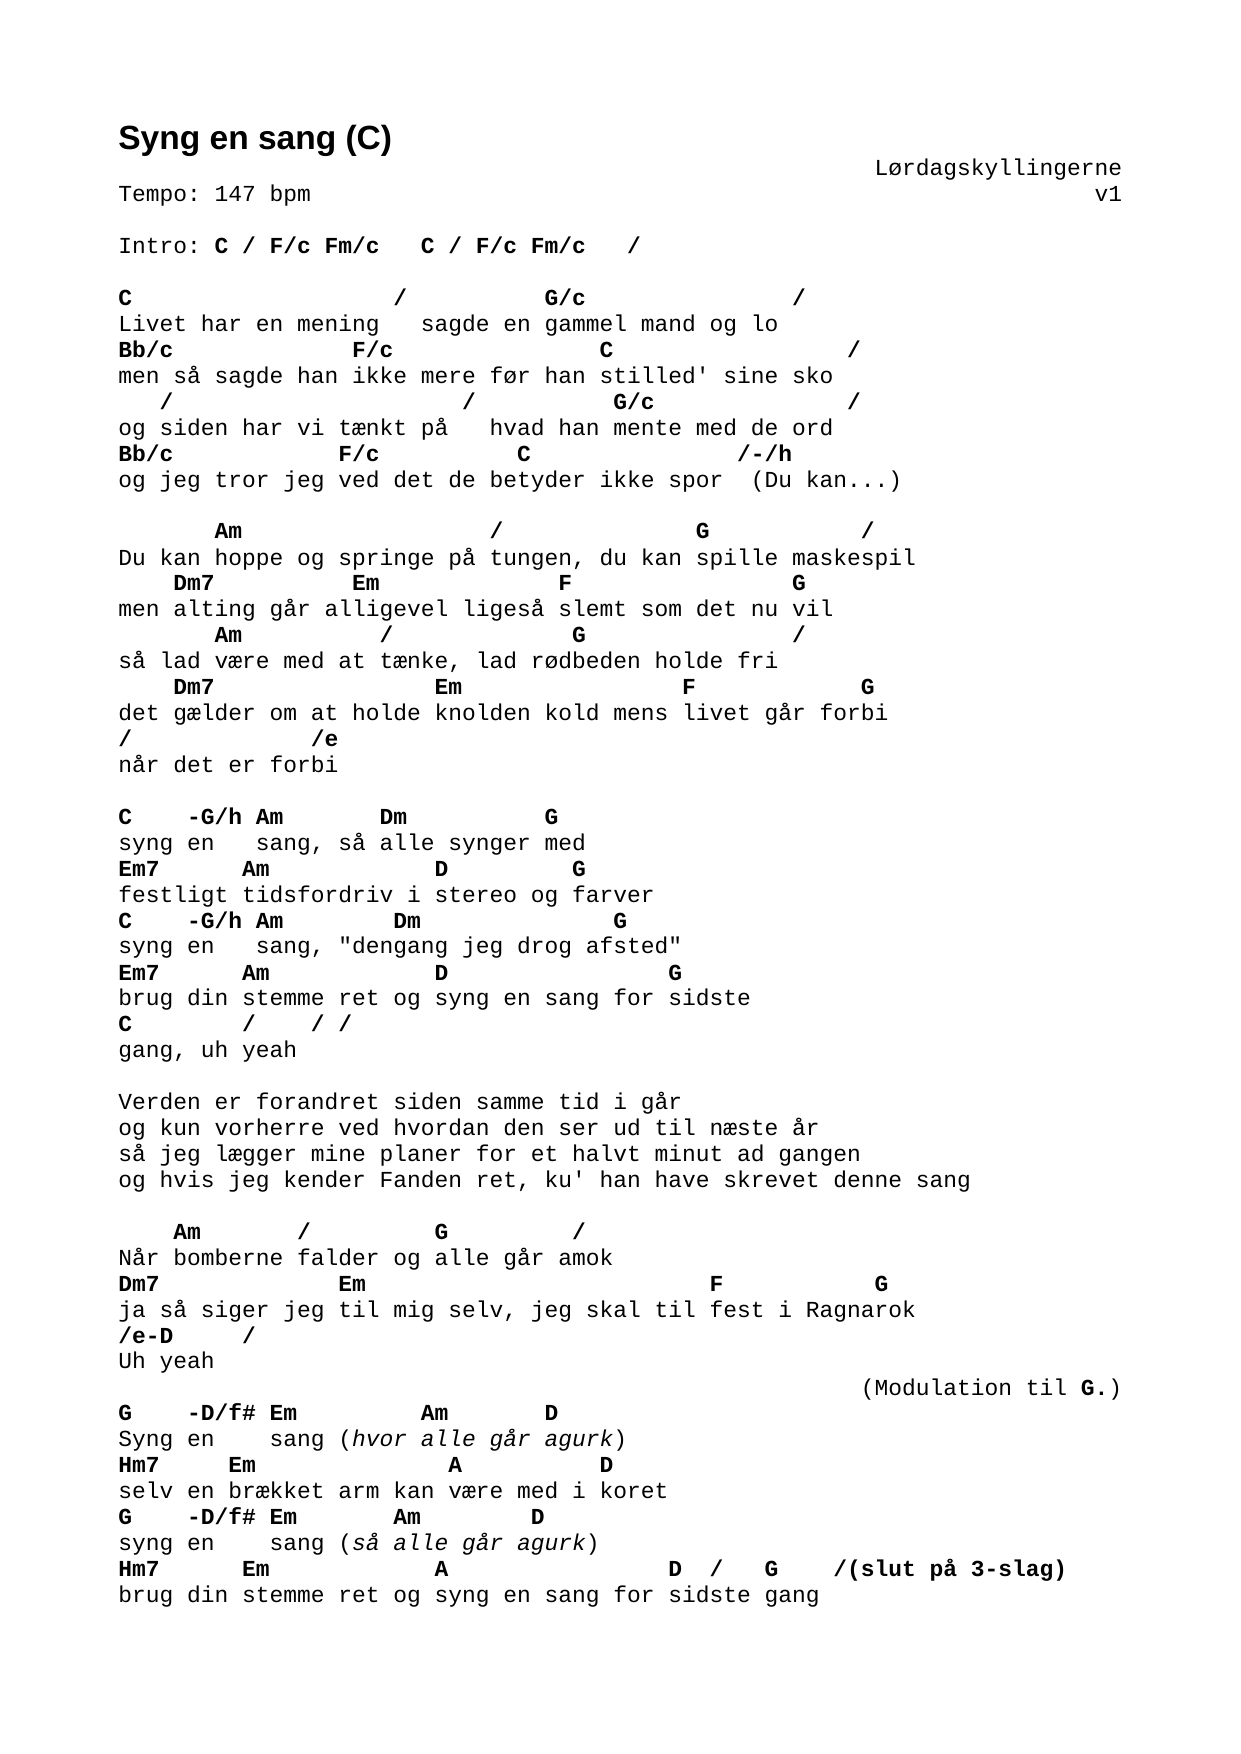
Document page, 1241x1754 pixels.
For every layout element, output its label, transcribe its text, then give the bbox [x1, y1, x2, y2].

text Dm7 Em F G [118, 572, 1122, 598]
text Am / G / [118, 1220, 1122, 1246]
text når det er forbi [118, 753, 1122, 779]
text (Modulation til G.) [118, 1376, 1122, 1402]
text C / / / [118, 1013, 1122, 1039]
text / /e [118, 727, 1122, 753]
text syng en sang (så alle går agurk) [118, 1531, 1122, 1557]
text gang, uh yeah [118, 1039, 1122, 1064]
text men så sagde han ikke mere før han stilled' sine sko [118, 364, 1122, 390]
text /e-D / [118, 1324, 1122, 1350]
text ja så siger jeg til mig selv, jeg skal til fest i Ragnarok [118, 1298, 1122, 1324]
text så lad være med at tænke, lad rødbeden holde fri [118, 649, 1122, 676]
text syng en sang, "dengang jeg drog afsted" [118, 935, 1122, 961]
text så jeg lægger mine planer for et halvt minut ad gangen [118, 1142, 1122, 1168]
text Syng en sang (hvor alle går agurk) [118, 1428, 1122, 1454]
text C -G/h Am Dm G [118, 805, 1122, 831]
text Lørdagskyllingerne [118, 157, 1122, 183]
text Hm7 Em A D [118, 1454, 1122, 1479]
text Am / G / [118, 624, 1122, 649]
text Em7 Am D G [118, 961, 1122, 987]
text og hvis jeg kender Fanden ret, ku' han have skrevet denne sang [118, 1168, 1122, 1194]
text Tempo: 147 bpm v1 [118, 183, 1122, 209]
text Uh yeah [118, 1350, 1122, 1376]
text Em7 Am D G [118, 857, 1122, 883]
text C -G/h Am Dm G [118, 909, 1122, 935]
text selv en brækket arm kan være med i koret [118, 1479, 1122, 1506]
text og jeg tror jeg ved det de betyder ikke spor (Du kan...) [118, 468, 1122, 494]
text Hm7 Em A D / G /(slut på 3-slag) [118, 1557, 1122, 1583]
text Verden er forandret siden samme tid i går [118, 1091, 1122, 1116]
text brug din stemme ret og syng en sang for sidste gang [118, 1583, 1122, 1609]
subtitle Syng en sang (C) [118, 118, 1122, 157]
text men alting går alligevel ligeså slemt som det nu vil [118, 598, 1122, 624]
text brug din stemme ret og syng en sang for sidste [118, 987, 1122, 1013]
text og siden har vi tænkt på hvad han mente med de ord [118, 416, 1122, 442]
text Bb/c F/c C /-/h [118, 442, 1122, 468]
text C / G/c / [118, 286, 1122, 312]
text Dm7 Em F G [118, 1272, 1122, 1298]
text Am / G / [118, 520, 1122, 546]
text / / G/c / [118, 390, 1122, 416]
text syng en sang, så alle synger med [118, 831, 1122, 857]
text festligt tidsfordriv i stereo og farver [118, 883, 1122, 909]
text og kun vorherre ved hvordan den ser ud til næste år [118, 1116, 1122, 1142]
text Livet har en mening sagde en gammel mand og lo [118, 312, 1122, 338]
text Bb/c F/c C / [118, 338, 1122, 364]
text G -D/f# Em Am D [118, 1402, 1122, 1428]
text Du kan hoppe og springe på tungen, du kan spille maskespil [118, 546, 1122, 572]
text det gælder om at holde knolden kold mens livet går forbi [118, 701, 1122, 727]
text Intro: C / F/c Fm/c C / F/c Fm/c / [118, 234, 1122, 261]
text Når bomberne falder og alle går amok [118, 1246, 1122, 1272]
text Dm7 Em F G [118, 676, 1122, 701]
text G -D/f# Em Am D [118, 1506, 1122, 1531]
